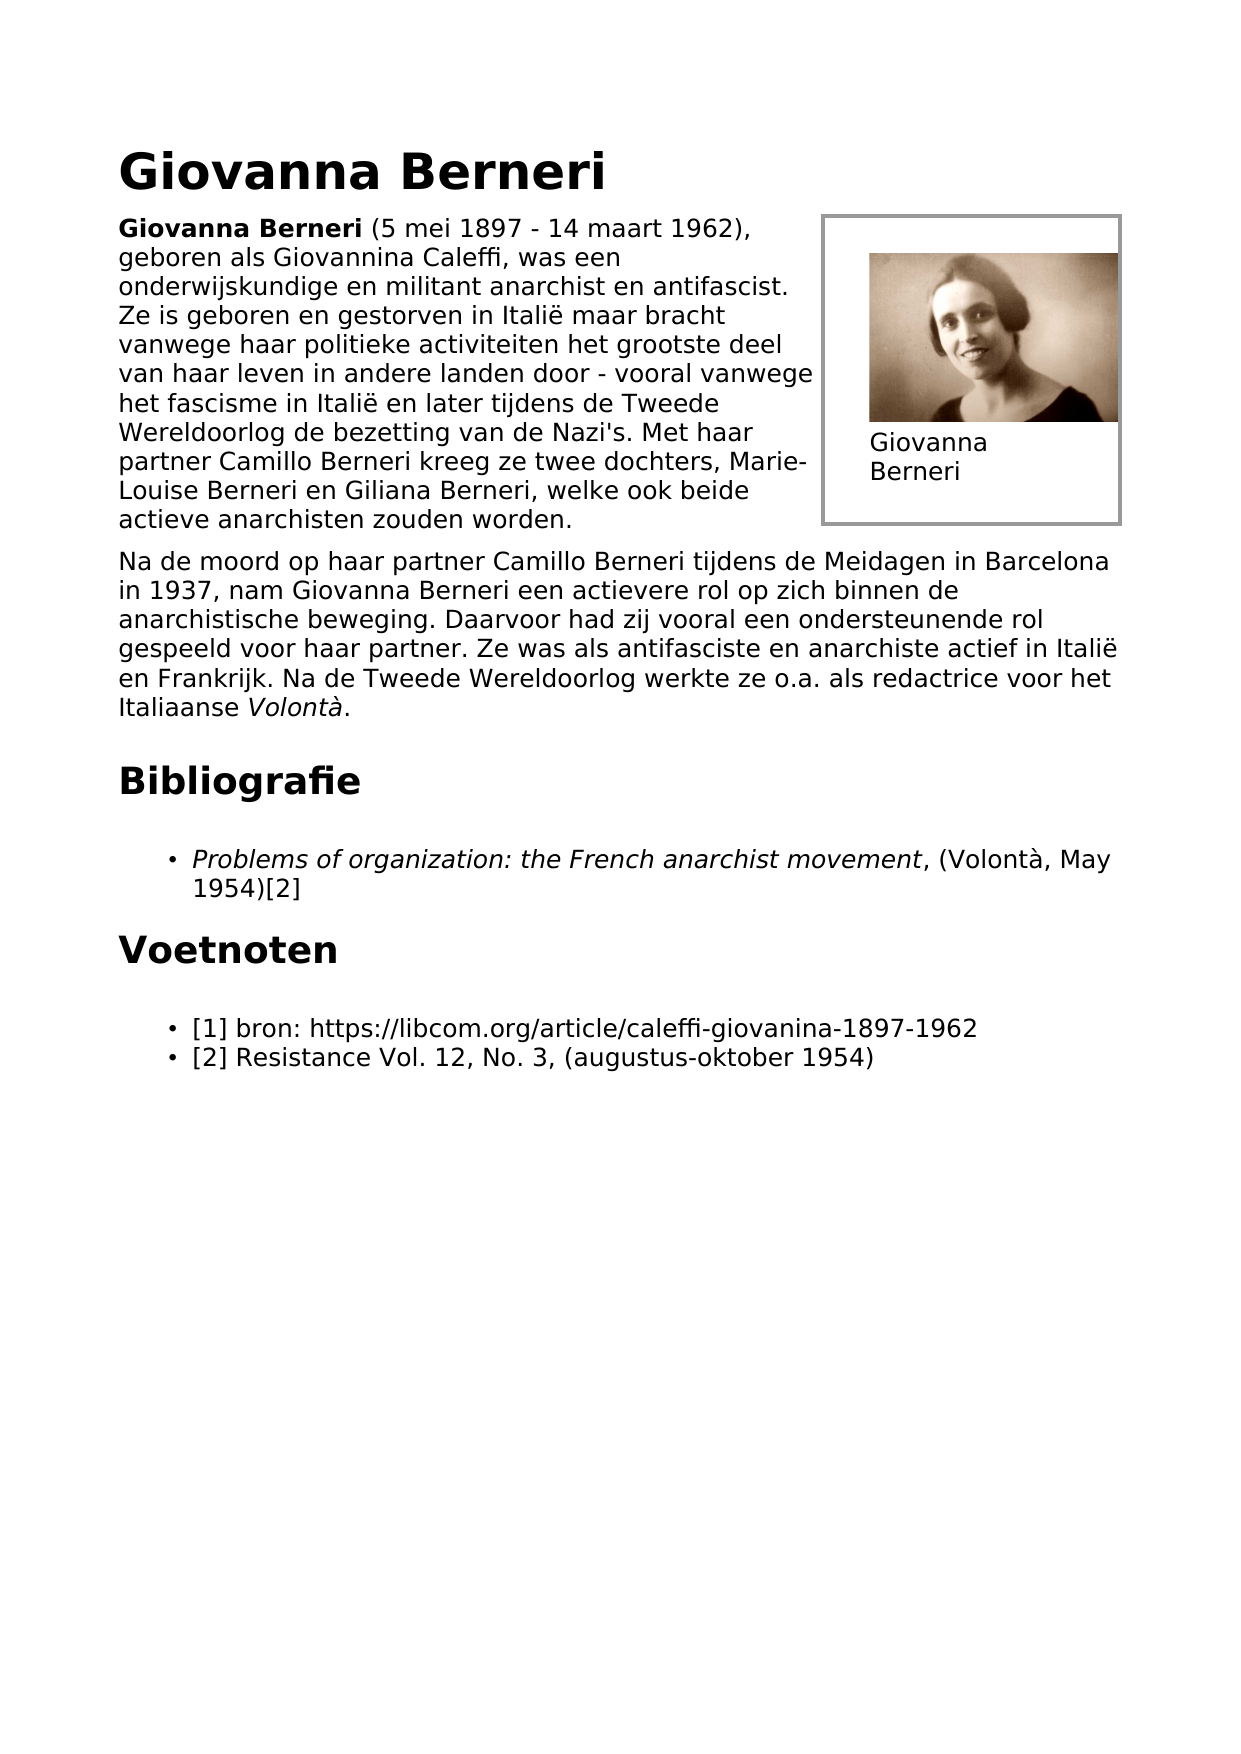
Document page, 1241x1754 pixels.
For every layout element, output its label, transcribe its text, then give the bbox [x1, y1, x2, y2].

list Problems of organization: the French anarchist movement, (Volontà, May 1954)[2] [177, 845, 1122, 904]
picture [869, 253, 1118, 422]
list [2] Resistance Vol. 12, No. 3, (augustus-oktober 1954) [177, 1043, 1122, 1073]
list [1] bron: https://libcom.org/article/caleffi-giovanina-1897-1962 [177, 1014, 1122, 1043]
table_header Giovanna Berneri [834, 218, 1118, 522]
text Giovanna Berneri (5 mei 1897 - 14 maart 1962), geboren als Giovannina Caleffi, was een onderwijskundige en militant anarchist en antifascist. Ze is geboren en gestorven in Italië maar bracht vanwege haar politieke activiteiten het grootste deel van haar leven in andere landen door - vooral vanwege het fascisme in Italië en later tijdens de Tweede Wereldoorlog de bezetting van de Nazi's. Met haar partner Camillo Berneri kreeg ze twee dochters, Marie-Louise Berneri en Giliana Berneri, welke ook beide actieve anarchisten zouden worden. [118, 214, 1122, 535]
text Na de moord op haar partner Camillo Berneri tijdens de Meidagen in Barcelona in 1937, nam Giovanna Berneri een actievere rol op zich binnen de anarchistische beweging. Daarvoor had zij vooral een ondersteunende rol gespeeld voor haar partner. Ze was als antifasciste en anarchiste actief in Italië en Frankrijk. Na de Tweede Wereldoorlog werkte ze o.a. als redactrice voor het Italiaanse Volontà. [118, 547, 1122, 722]
subtitle Giovanna Berneri [118, 143, 1122, 201]
subtitle Bibliografie [118, 760, 1122, 803]
subtitle Voetnoten [118, 929, 1122, 972]
